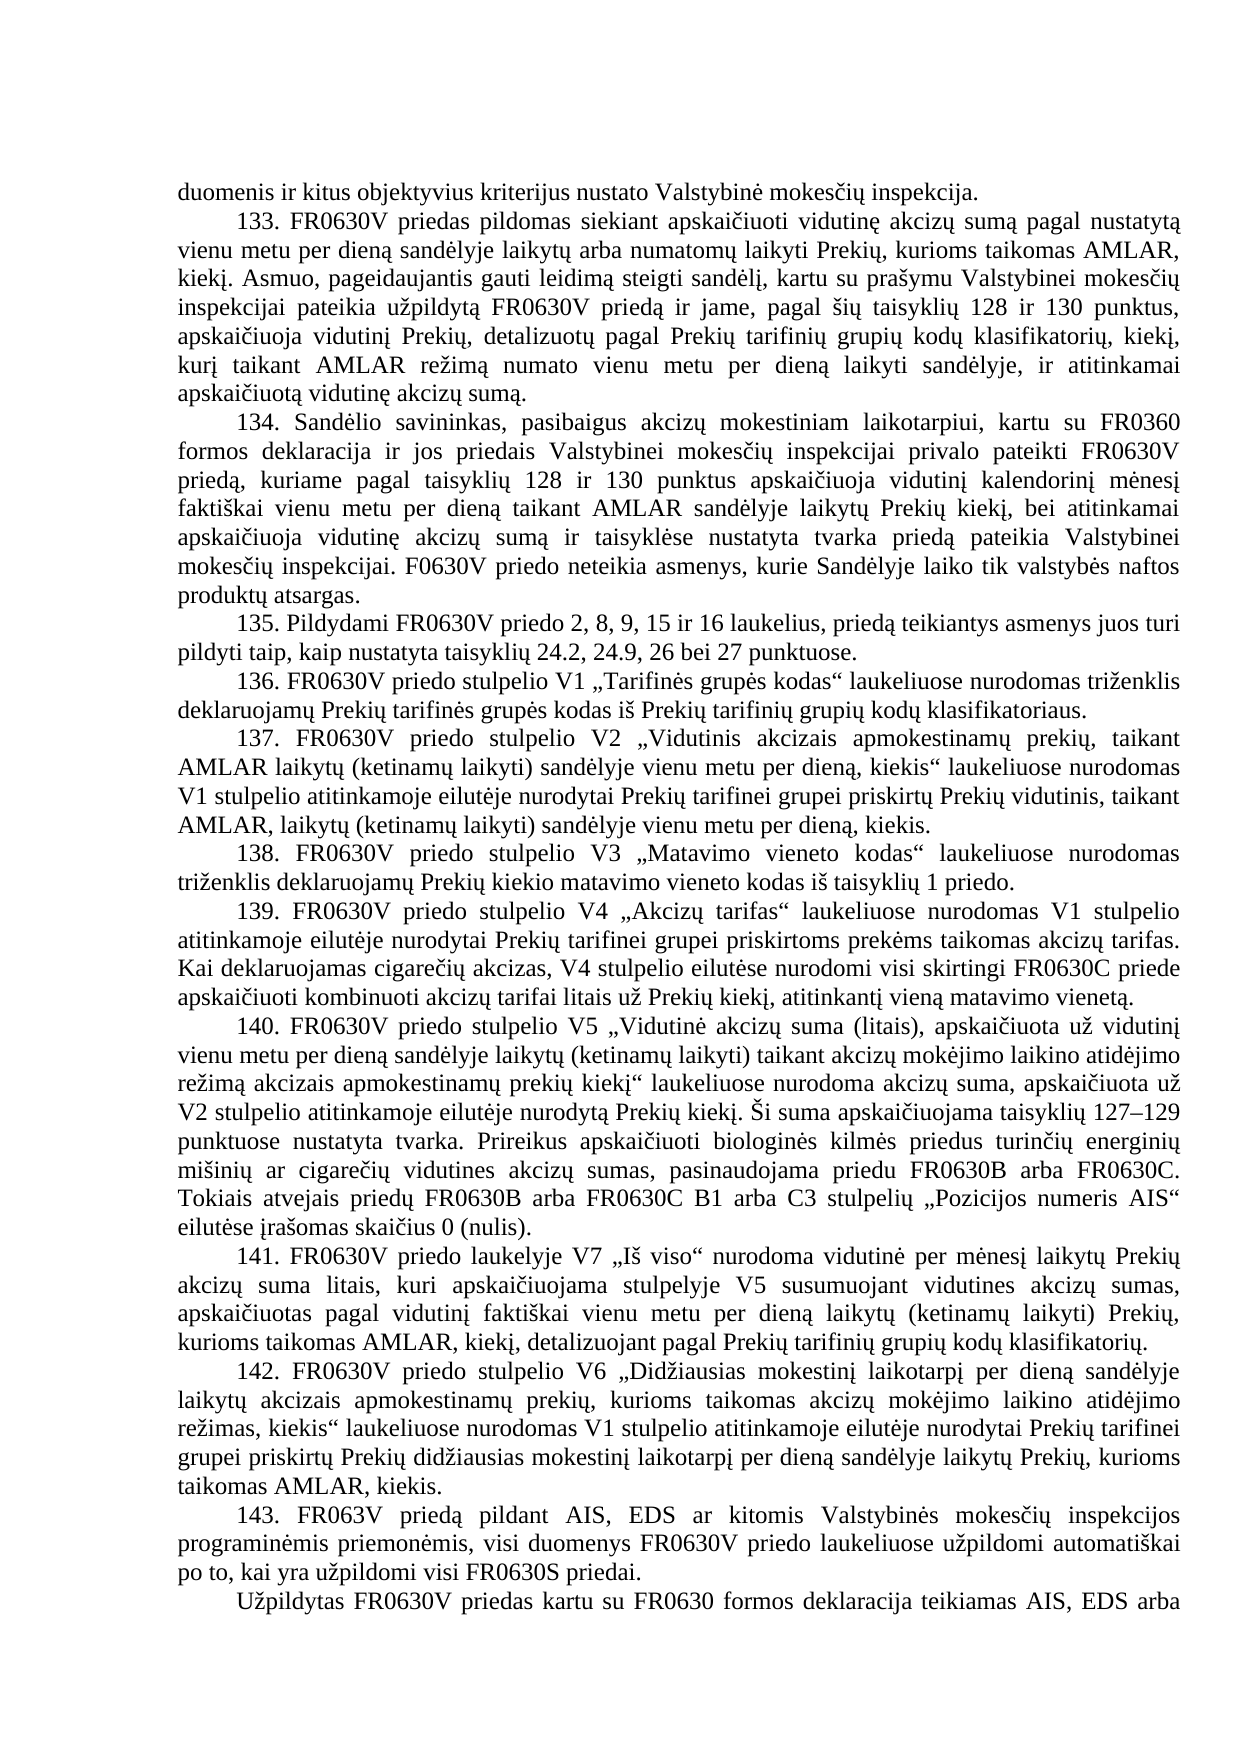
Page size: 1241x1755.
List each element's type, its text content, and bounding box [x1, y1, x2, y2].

text 141. FR0630V priedo laukelyje V7 „Iš viso“ nurodoma vidutinė per mėnesį laikytų Prekių akcizų suma litais, kuri apskaičiuojama stulpelyje V5 susumuojant vidutines akcizų sumas, apskaičiuotas pagal vidutinį faktiškai vienu metu per dieną laikytų (ketinamų laikyti) Prekių, kurioms taikomas AMLAR, kiekį, detalizuojant pagal Prekių tarifinių grupių kodų klasifikatorių. [177, 1241, 1181, 1356]
text duomenis ir kitus objektyvius kriterijus nustato Valstybinė mokesčių inspekcija. [177, 177, 1181, 206]
text Užpildytas FR0630V priedas kartu su FR0630 formos deklaracija teikiamas AIS, EDS arba [177, 1586, 1181, 1615]
text 140. FR0630V priedo stulpelio V5 „Vidutinė akcizų suma (litais), apskaičiuota už vidutinį vienu metu per dieną sandėlyje laikytų (ketinamų laikyti) taikant akcizų mokėjimo laikino atidėjimo režimą akcizais apmokestinamų prekių kiekį“ laukeliuose nurodoma akcizų suma, apskaičiuota už V2 stulpelio atitinkamoje eilutėje nurodytą Prekių kiekį. Ši suma apskaičiuojama taisyklių 127–129 punktuose nustatyta tvarka. Prireikus apskaičiuoti biologinės kilmės priedus turinčių energinių mišinių ar cigarečių vidutines akcizų sumas, pasinaudojama priedu FR0630B arba FR0630C. Tokiais atvejais priedų FR0630B arba FR0630C B1 arba C3 stulpelių „Pozicijos numeris AIS“ eilutėse įrašomas skaičius 0 (nulis). [177, 1011, 1181, 1241]
text 143. FR063V priedą pildant AIS, EDS ar kitomis Valstybinės mokesčių inspekcijos programinėmis priemonėmis, visi duomenys FR0630V priedo laukeliuose užpildomi automatiškai po to, kai yra užpildomi visi FR0630S priedai. [177, 1500, 1181, 1586]
text 136. FR0630V priedo stulpelio V1 „Tarifinės grupės kodas“ laukeliuose nurodomas triženklis deklaruojamų Prekių tarifinės grupės kodas iš Prekių tarifinių grupių kodų klasifikatoriaus. [177, 666, 1181, 723]
text 139. FR0630V priedo stulpelio V4 „Akcizų tarifas“ laukeliuose nurodomas V1 stulpelio atitinkamoje eilutėje nurodytai Prekių tarifinei grupei priskirtoms prekėms taikomas akcizų tarifas. Kai deklaruojamas cigarečių akcizas, V4 stulpelio eilutėse nurodomi visi skirtingi FR0630C priede apskaičiuoti kombinuoti akcizų tarifai litais už Prekių kiekį, atitinkantį vieną matavimo vienetą. [177, 896, 1181, 1011]
text 142. FR0630V priedo stulpelio V6 „Didžiausias mokestinį laikotarpį per dieną sandėlyje laikytų akcizais apmokestinamų prekių, kurioms taikomas akcizų mokėjimo laikino atidėjimo režimas, kiekis“ laukeliuose nurodomas V1 stulpelio atitinkamoje eilutėje nurodytai Prekių tarifinei grupei priskirtų Prekių didžiausias mokestinį laikotarpį per dieną sandėlyje laikytų Prekių, kurioms taikomas AMLAR, kiekis. [177, 1356, 1181, 1500]
text 134. Sandėlio savininkas, pasibaigus akcizų mokestiniam laikotarpiui, kartu su FR0360 formos deklaracija ir jos priedais Valstybinei mokesčių inspekcijai privalo pateikti FR0630V priedą, kuriame pagal taisyklių 128 ir 130 punktus apskaičiuoja vidutinį kalendorinį mėnesį faktiškai vienu metu per dieną taikant AMLAR sandėlyje laikytų Prekių kiekį, bei atitinkamai apskaičiuoja vidutinę akcizų sumą ir taisyklėse nustatyta tvarka priedą pateikia Valstybinei mokesčių inspekcijai. F0630V priedo neteikia asmenys, kurie Sandėlyje laiko tik valstybės naftos produktų atsargas. [177, 407, 1181, 608]
text 133. FR0630V priedas pildomas siekiant apskaičiuoti vidutinę akcizų sumą pagal nustatytą vienu metu per dieną sandėlyje laikytų arba numatomų laikyti Prekių, kurioms taikomas AMLAR, kiekį. Asmuo, pageidaujantis gauti leidimą steigti sandėlį, kartu su prašymu Valstybinei mokesčių inspekcijai pateikia užpildytą FR0630V priedą ir jame, pagal šių taisyklių 128 ir 130 punktus, apskaičiuoja vidutinį Prekių, detalizuotų pagal Prekių tarifinių grupių kodų klasifikatorių, kiekį, kurį taikant AMLAR režimą numato vienu metu per dieną laikyti sandėlyje, ir atitinkamai apskaičiuotą vidutinę akcizų sumą. [177, 206, 1181, 407]
text 135. Pildydami FR0630V priedo 2, 8, 9, 15 ir 16 laukelius, priedą teikiantys asmenys juos turi pildyti taip, kaip nustatyta taisyklių 24.2, 24.9, 26 bei 27 punktuose. [177, 608, 1181, 666]
text 138. FR0630V priedo stulpelio V3 „Matavimo vieneto kodas“ laukeliuose nurodomas triženklis deklaruojamų Prekių kiekio matavimo vieneto kodas iš taisyklių 1 priedo. [177, 838, 1181, 896]
text 137. FR0630V priedo stulpelio V2 „Vidutinis akcizais apmokestinamų prekių, taikant AMLAR laikytų (ketinamų laikyti) sandėlyje vienu metu per dieną, kiekis“ laukeliuose nurodomas V1 stulpelio atitinkamoje eilutėje nurodytai Prekių tarifinei grupei priskirtų Prekių vidutinis, taikant AMLAR, laikytų (ketinamų laikyti) sandėlyje vienu metu per dieną, kiekis. [177, 723, 1181, 838]
